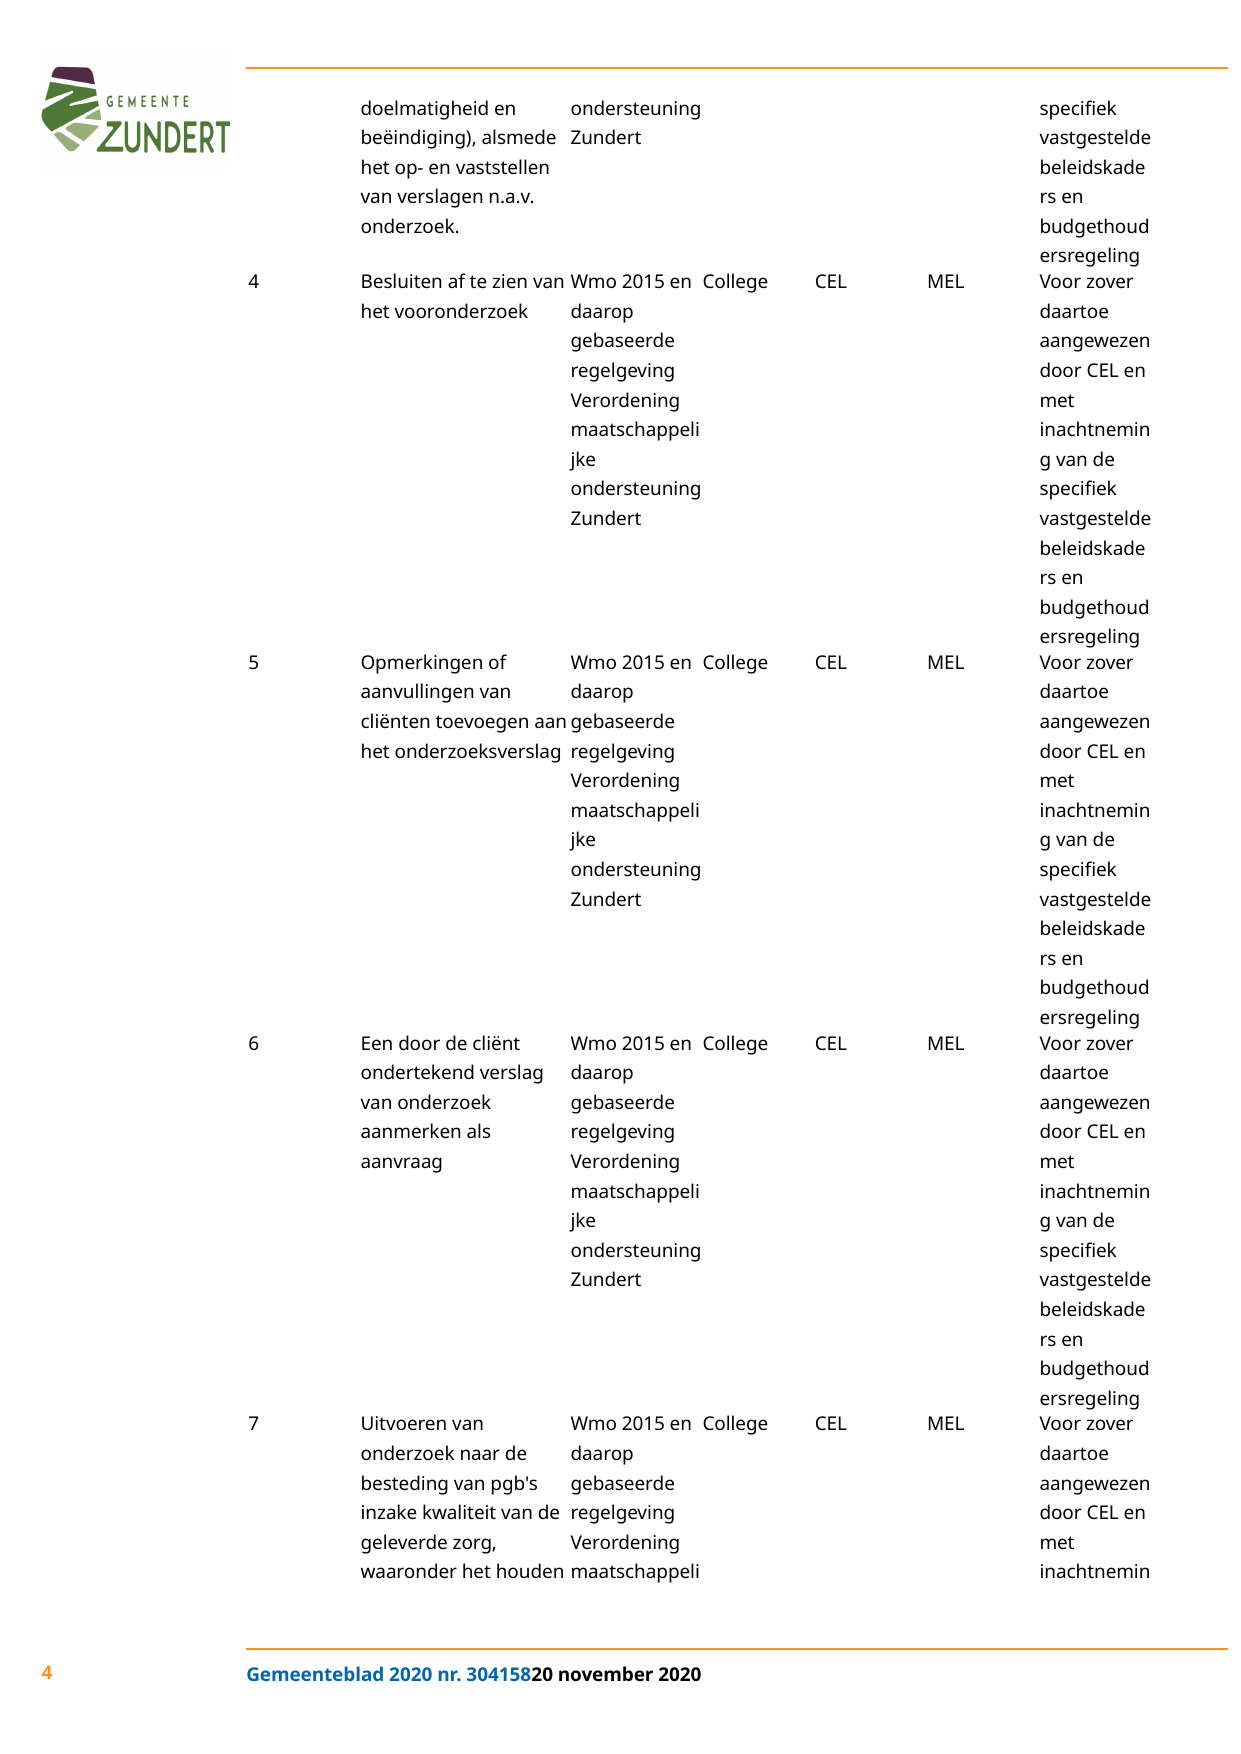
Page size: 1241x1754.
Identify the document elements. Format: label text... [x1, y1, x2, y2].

table_cell CEL [815, 1030, 927, 1411]
table_cell specifiek vastgestelde beleidskaders en budgethoudersregeling [1039, 95, 1152, 268]
table_cell College [702, 1030, 814, 1411]
table_cell Voor zover daartoe aangewezen door CEL en met inachtneming van de specifiek vastgestelde beleidskaders en budgethoudersregeling [1039, 269, 1152, 649]
table_cell MEL [927, 1030, 1039, 1411]
table_cell MEL [927, 649, 1039, 1030]
table_cell doelmatigheid en beëindiging), alsmede het op- en vaststellen van verslagen n.a.v. onderzoek. [360, 95, 570, 268]
table_cell Opmerkingen of aanvullingen van cliënten toevoegen aan het onderzoeksverslag [360, 649, 570, 1030]
picture [41, 47, 231, 172]
table_cell [248, 95, 360, 268]
table_cell Wmo 2015 en daarop gebaseerde regelgeving Verordening maatschappelijke ondersteuning Zundert [570, 649, 702, 1030]
table_cell [702, 95, 814, 268]
table_cell 7 [248, 1411, 360, 1584]
table_cell Uitvoeren van onderzoek naar de besteding van pgb's inzake kwaliteit van de geleverde zorg, waaronder het houden [360, 1411, 570, 1584]
table_cell Wmo 2015 en daarop gebaseerde regelgeving Verordening maatschappeli [570, 1411, 702, 1584]
table_cell Besluiten af te zien van het vooronderzoek [360, 269, 570, 649]
table_cell MEL [927, 1411, 1039, 1584]
table_cell College [702, 649, 814, 1030]
table_cell 5 [248, 649, 360, 1030]
table_cell CEL [815, 649, 927, 1030]
table_cell 6 [248, 1030, 360, 1411]
table_cell College [702, 269, 814, 649]
table_cell Een door de cliënt ondertekend verslag van onderzoek aanmerken als aanvraag [360, 1030, 570, 1411]
table_cell [927, 95, 1039, 268]
table_cell Voor zover daartoe aangewezen door CEL en met inachtneming van de specifiek vastgestelde beleidskaders en budgethoudersregeling [1039, 649, 1152, 1030]
table_cell College [702, 1411, 814, 1584]
table_cell CEL [815, 269, 927, 649]
table_cell MEL [927, 269, 1039, 649]
table_cell CEL [815, 1411, 927, 1584]
table_cell ondersteuning Zundert [570, 95, 702, 268]
table_cell 4 [248, 269, 360, 649]
table_cell Voor zover daartoe aangewezen door CEL en met inachtneming van de specifiek vastgestelde beleidskaders en budgethoudersregeling [1039, 1030, 1152, 1411]
table_cell [815, 95, 927, 268]
table_cell Wmo 2015 en daarop gebaseerde regelgeving Verordening maatschappelijke ondersteuning Zundert [570, 269, 702, 649]
table_cell Wmo 2015 en daarop gebaseerde regelgeving Verordening maatschappelijke ondersteuning Zundert [570, 1030, 702, 1411]
table_cell Voor zover daartoe aangewezen door CEL en met inachtnemin [1039, 1411, 1152, 1584]
